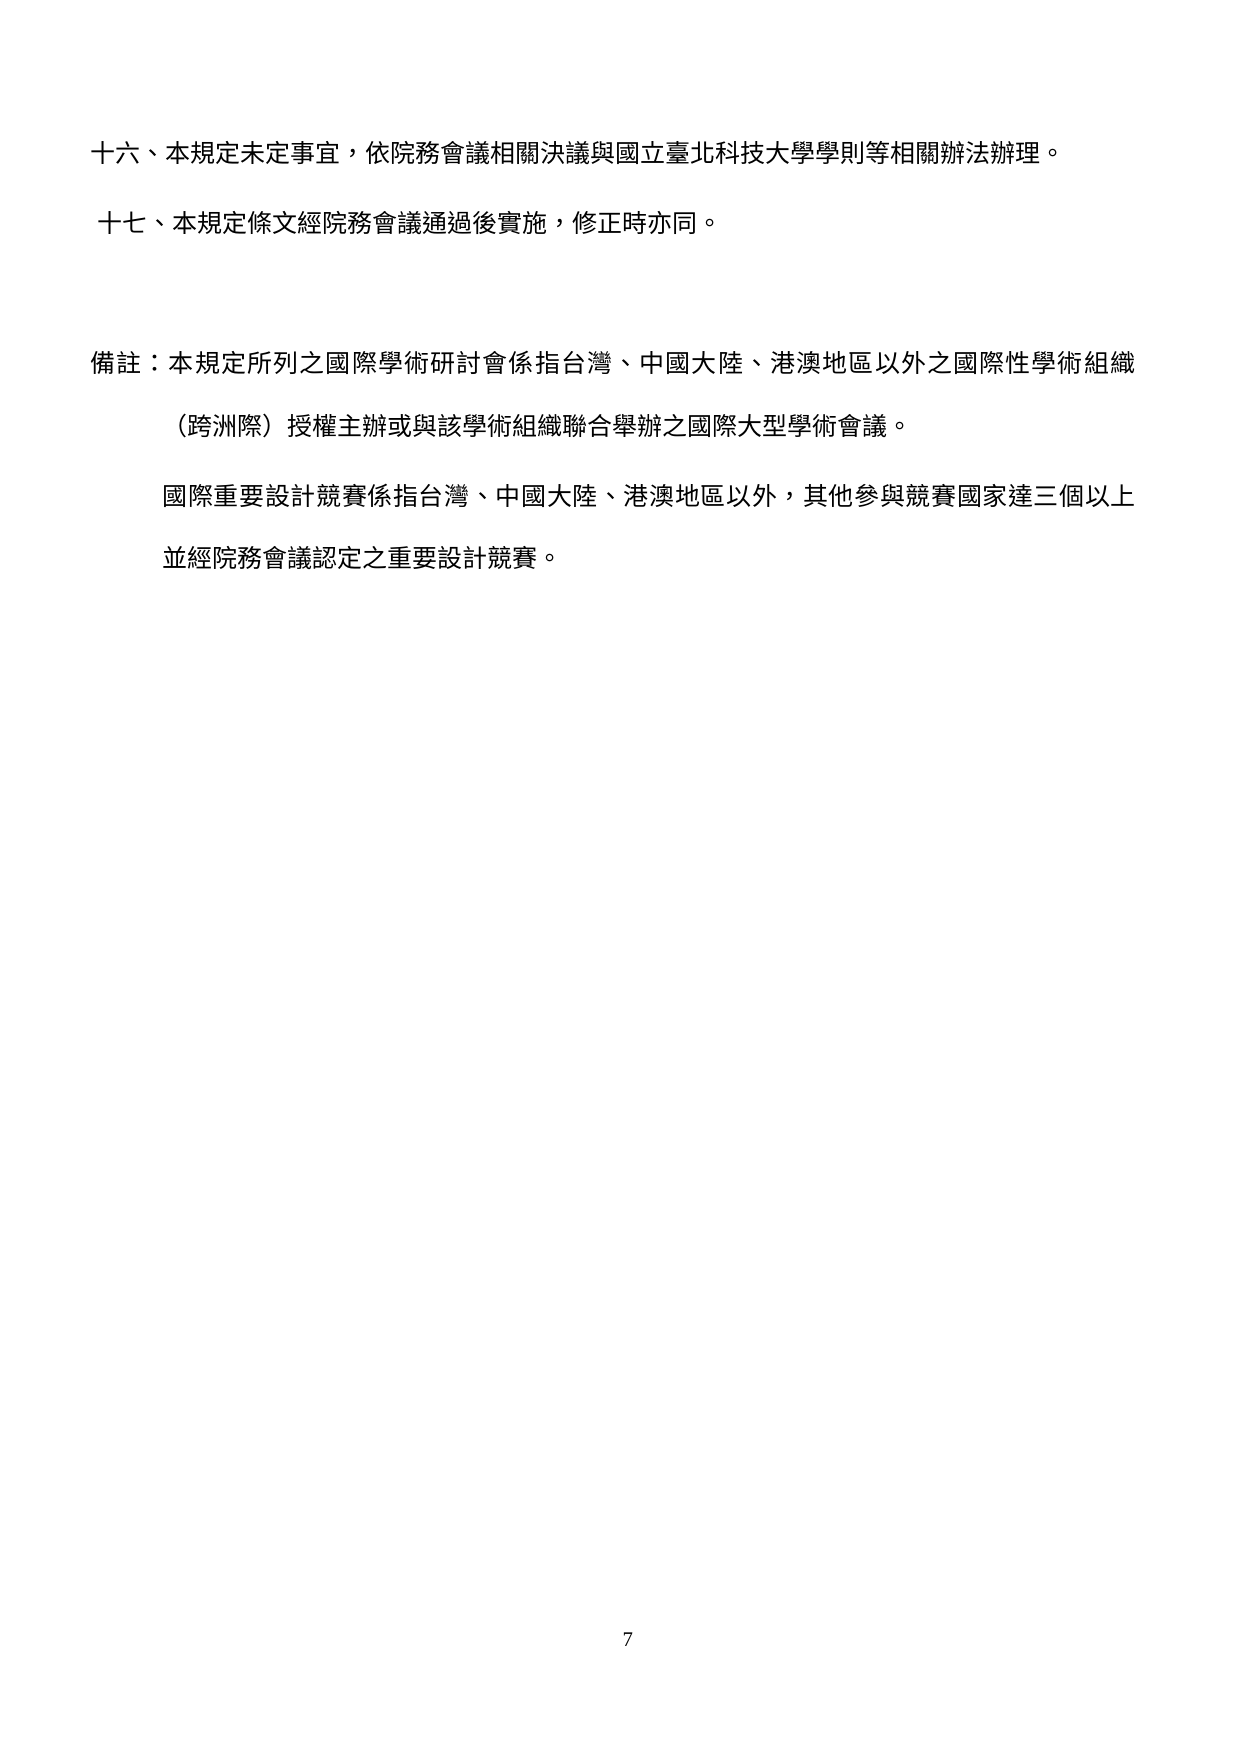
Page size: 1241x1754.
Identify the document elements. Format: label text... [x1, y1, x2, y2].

text 國際重要設計競賽係指台灣、中國大陸、港澳地區以外，其他參與競賽國家達三個以上並經院務會議認定之重要設計競賽。 [162, 450, 1137, 575]
text 十七、本規定條文經院務會議通過後實施，修正時亦同。 [97, 178, 1137, 240]
text 備註：本規定所列之國際學術研討會係指台灣、中國大陸、港澳地區以外之國際性學術組織（跨洲際）授權主辦或與該學術組織聯合舉辦之國際大型學術會議。 [90, 318, 1137, 443]
text 十六、本規定未定事宜，依院務會議相關決議與國立臺北科技大學學則等相關辦法辦理。 [90, 108, 1137, 170]
